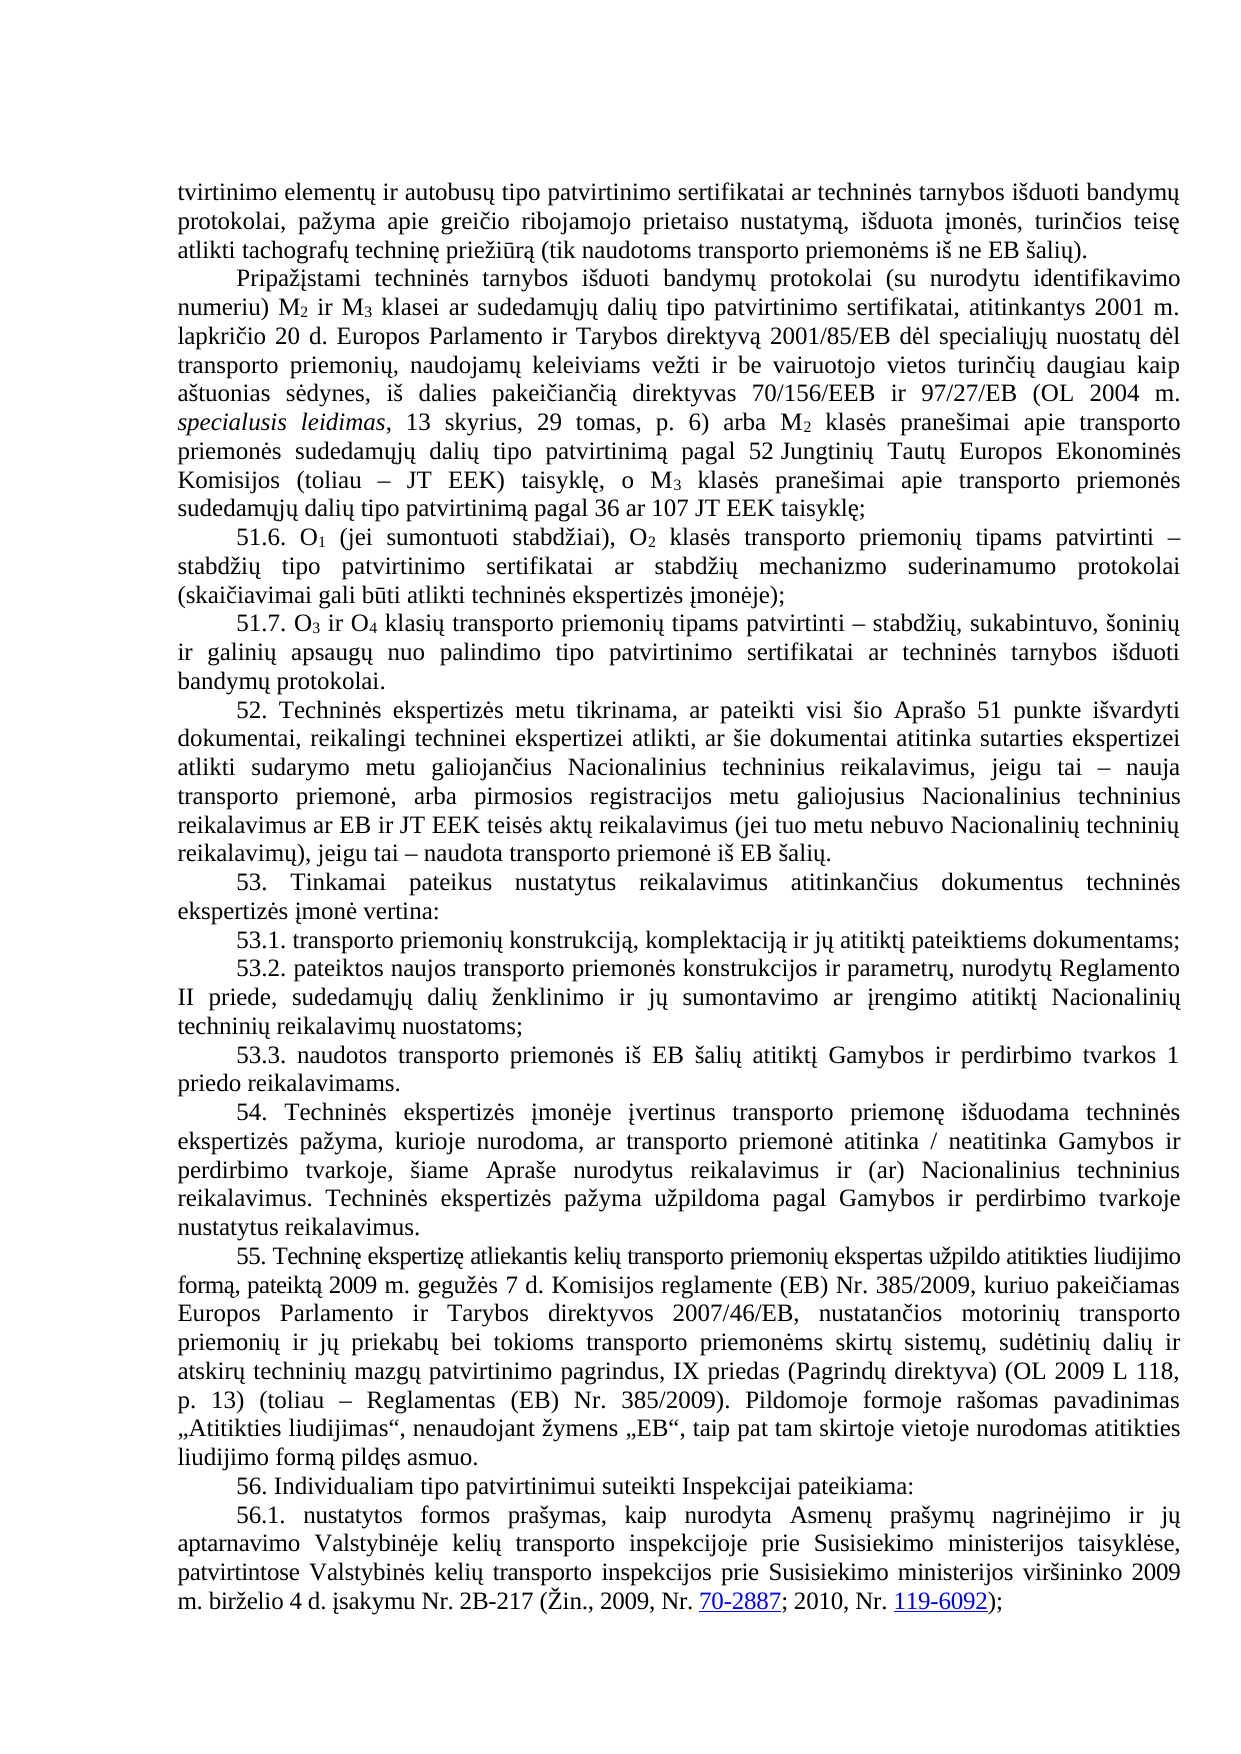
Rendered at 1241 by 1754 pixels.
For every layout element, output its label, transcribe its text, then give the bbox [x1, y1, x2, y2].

text 53. Tinkamai pateikus nustatytus reikalavimus atitinkančius dokumentus techninės ekspertizės įmonė vertina: [177, 867, 1181, 925]
text tvirtinimo elementų ir autobusų tipo patvirtinimo sertifikatai ar techninės tarnybos išduoti bandymų protokolai, pažyma apie greičio ribojamojo prietaiso nustatymą, išduota įmonės, turinčios teisę atlikti tachografų techninę priežiūrą (tik naudotoms transporto priemonėms iš ne EB šalių). [177, 177, 1181, 263]
text 55. Techninę ekspertizę atliekantis kelių transporto priemonių ekspertas užpildo atitikties liudijimo formą, pateiktą 2009 m. gegužės 7 d. Komisijos reglamente (EB) Nr. 385/2009, kuriuo pakeičiamas Europos Parlamento ir Tarybos direktyvos 2007/46/EB, nustatančios motorinių transporto priemonių ir jų priekabų bei tokioms transporto priemonėms skirtų sistemų, sudėtinių dalių ir atskirų techninių mazgų patvirtinimo pagrindus, IX priedas (Pagrindų direktyva) (OL 2009 L 118, p. 13) (toliau – Reglamentas (EB) Nr. 385/2009). Pildomoje formoje rašomas pavadinimas „Atitikties liudijimas“, nenaudojant žymens „EB“, taip pat tam skirtoje vietoje nurodomas atitikties liudijimo formą pildęs asmuo. [177, 1241, 1181, 1471]
text 53.2. pateiktos naujos transporto priemonės konstrukcijos ir parametrų, nurodytų Reglamento II priede, sudedamųjų dalių ženklinimo ir jų sumontavimo ar įrengimo atitiktį Nacionalinių techninių reikalavimų nuostatoms; [177, 953, 1181, 1040]
text 53.3. naudotos transporto priemonės iš EB šalių atitiktį Gamybos ir perdirbimo tvarkos 1 priedo reikalavimams. [177, 1040, 1181, 1097]
text 56. Individualiam tipo patvirtinimui suteikti Inspekcijai pateikiama: [177, 1471, 1181, 1500]
text 56.1. nustatytos formos prašymas, kaip nurodyta Asmenų prašymų nagrinėjimo ir jų aptarnavimo Valstybinėje kelių transporto inspekcijoje prie Susisiekimo ministerijos taisyklėse, patvirtintose Valstybinės kelių transporto inspekcijos prie Susisiekimo ministerijos viršininko 2009 m. birželio 4 d. įsakymu Nr. 2B-217 (Žin., 2009, Nr. 70-2887; 2010, Nr. 119-6092); [177, 1500, 1181, 1615]
text 54. Techninės ekspertizės įmonėje įvertinus transporto priemonę išduodama techninės ekspertizės pažyma, kurioje nurodoma, ar transporto priemonė atitinka / neatitinka Gamybos ir perdirbimo tvarkoje, šiame Apraše nurodytus reikalavimus ir (ar) Nacionalinius techninius reikalavimus. Techninės ekspertizės pažyma užpildoma pagal Gamybos ir perdirbimo tvarkoje nustatytus reikalavimus. [177, 1097, 1181, 1241]
text Pripažįstami techninės tarnybos išduoti bandymų protokolai (su nurodytu identifikavimo numeriu) M2 ir M3 klasei ar sudedamųjų dalių tipo patvirtinimo sertifikatai, atitinkantys 2001 m. lapkričio 20 d. Europos Parlamento ir Tarybos direktyvą 2001/85/EB dėl specialiųjų nuostatų dėl transporto priemonių, naudojamų keleiviams vežti ir be vairuotojo vietos turinčių daugiau kaip aštuonias sėdynes, iš dalies pakeičiančią direktyvas 70/156/EEB ir 97/27/EB (OL 2004 m. specialusis leidimas, 13 skyrius, 29 tomas, p. 6) arba M2 klasės pranešimai apie transporto priemonės sudedamųjų dalių tipo patvirtinimą pagal 52 Jungtinių Tautų Europos Ekonominės Komisijos (toliau – JT EEK) taisyklę, o M3 klasės pranešimai apie transporto priemonės sudedamųjų dalių tipo patvirtinimą pagal 36 ar 107 JT EEK taisyklę; [177, 263, 1181, 522]
text 51.7. O3 ir O4 klasių transporto priemonių tipams patvirtinti – stabdžių, sukabintuvo, šoninių ir galinių apsaugų nuo palindimo tipo patvirtinimo sertifikatai ar techninės tarnybos išduoti bandymų protokolai. [177, 608, 1181, 695]
text 51.6. O1 (jei sumontuoti stabdžiai), O2 klasės transporto priemonių tipams patvirtinti – stabdžių tipo patvirtinimo sertifikatai ar stabdžių mechanizmo suderinamumo protokolai (skaičiavimai gali būti atlikti techninės ekspertizės įmonėje); [177, 522, 1181, 608]
text 52. Techninės ekspertizės metu tikrinama, ar pateikti visi šio Aprašo 51 punkte išvardyti dokumentai, reikalingi techninei ekspertizei atlikti, ar šie dokumentai atitinka sutarties ekspertizei atlikti sudarymo metu galiojančius Nacionalinius techninius reikalavimus, jeigu tai – nauja transporto priemonė, arba pirmosios registracijos metu galiojusius Nacionalinius techninius reikalavimus ar EB ir JT EEK teisės aktų reikalavimus (jei tuo metu nebuvo Nacionalinių techninių reikalavimų), jeigu tai – naudota transporto priemonė iš EB šalių. [177, 695, 1181, 867]
text 53.1. transporto priemonių konstrukciją, komplektaciją ir jų atitiktį pateiktiems dokumentams; [177, 925, 1181, 953]
